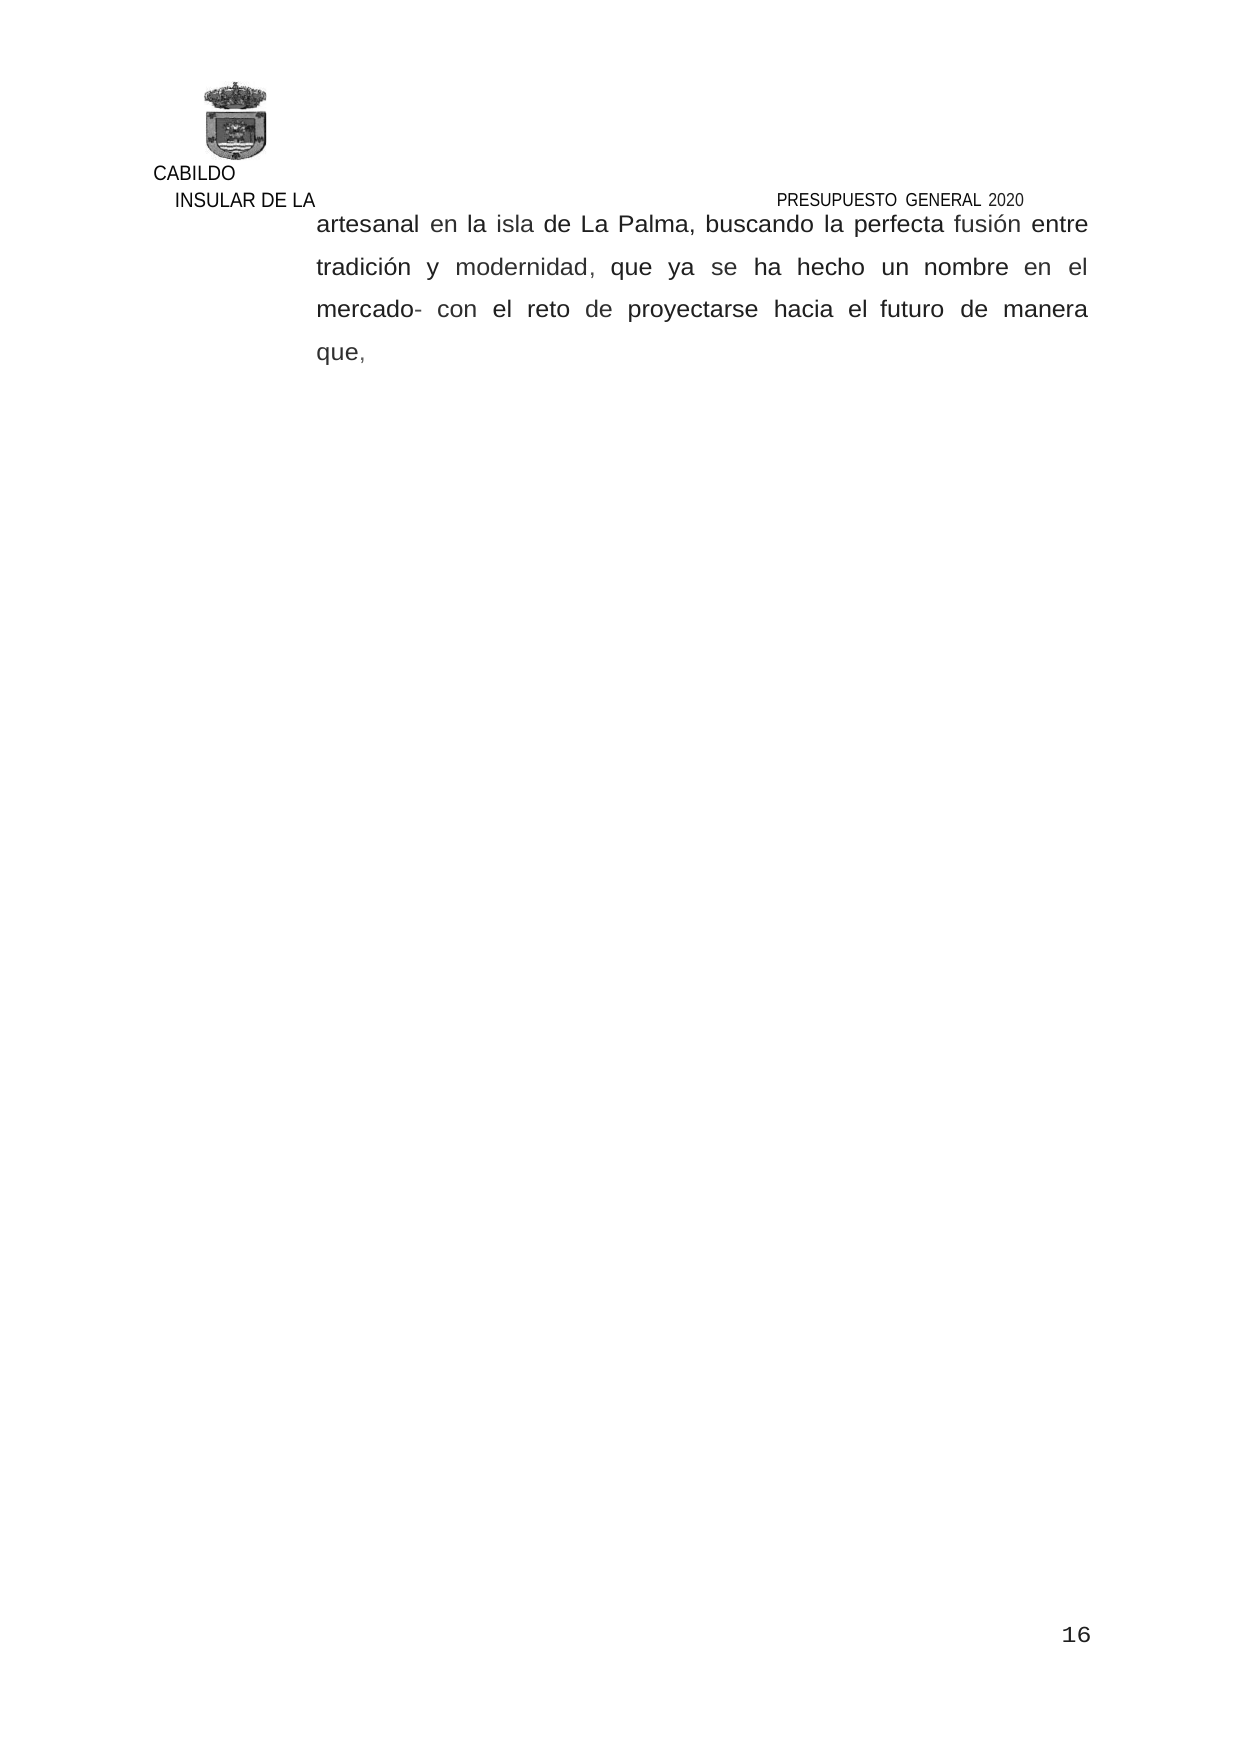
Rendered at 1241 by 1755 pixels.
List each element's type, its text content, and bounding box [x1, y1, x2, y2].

list artesanal en la isla de La Palma, buscando la perfecta fusión entre tradición y modernidad, que ya se ha hecho un nombre en el mercado- con el reto de proyectarse hacia el futuro de manera que, [262, 210, 1088, 366]
